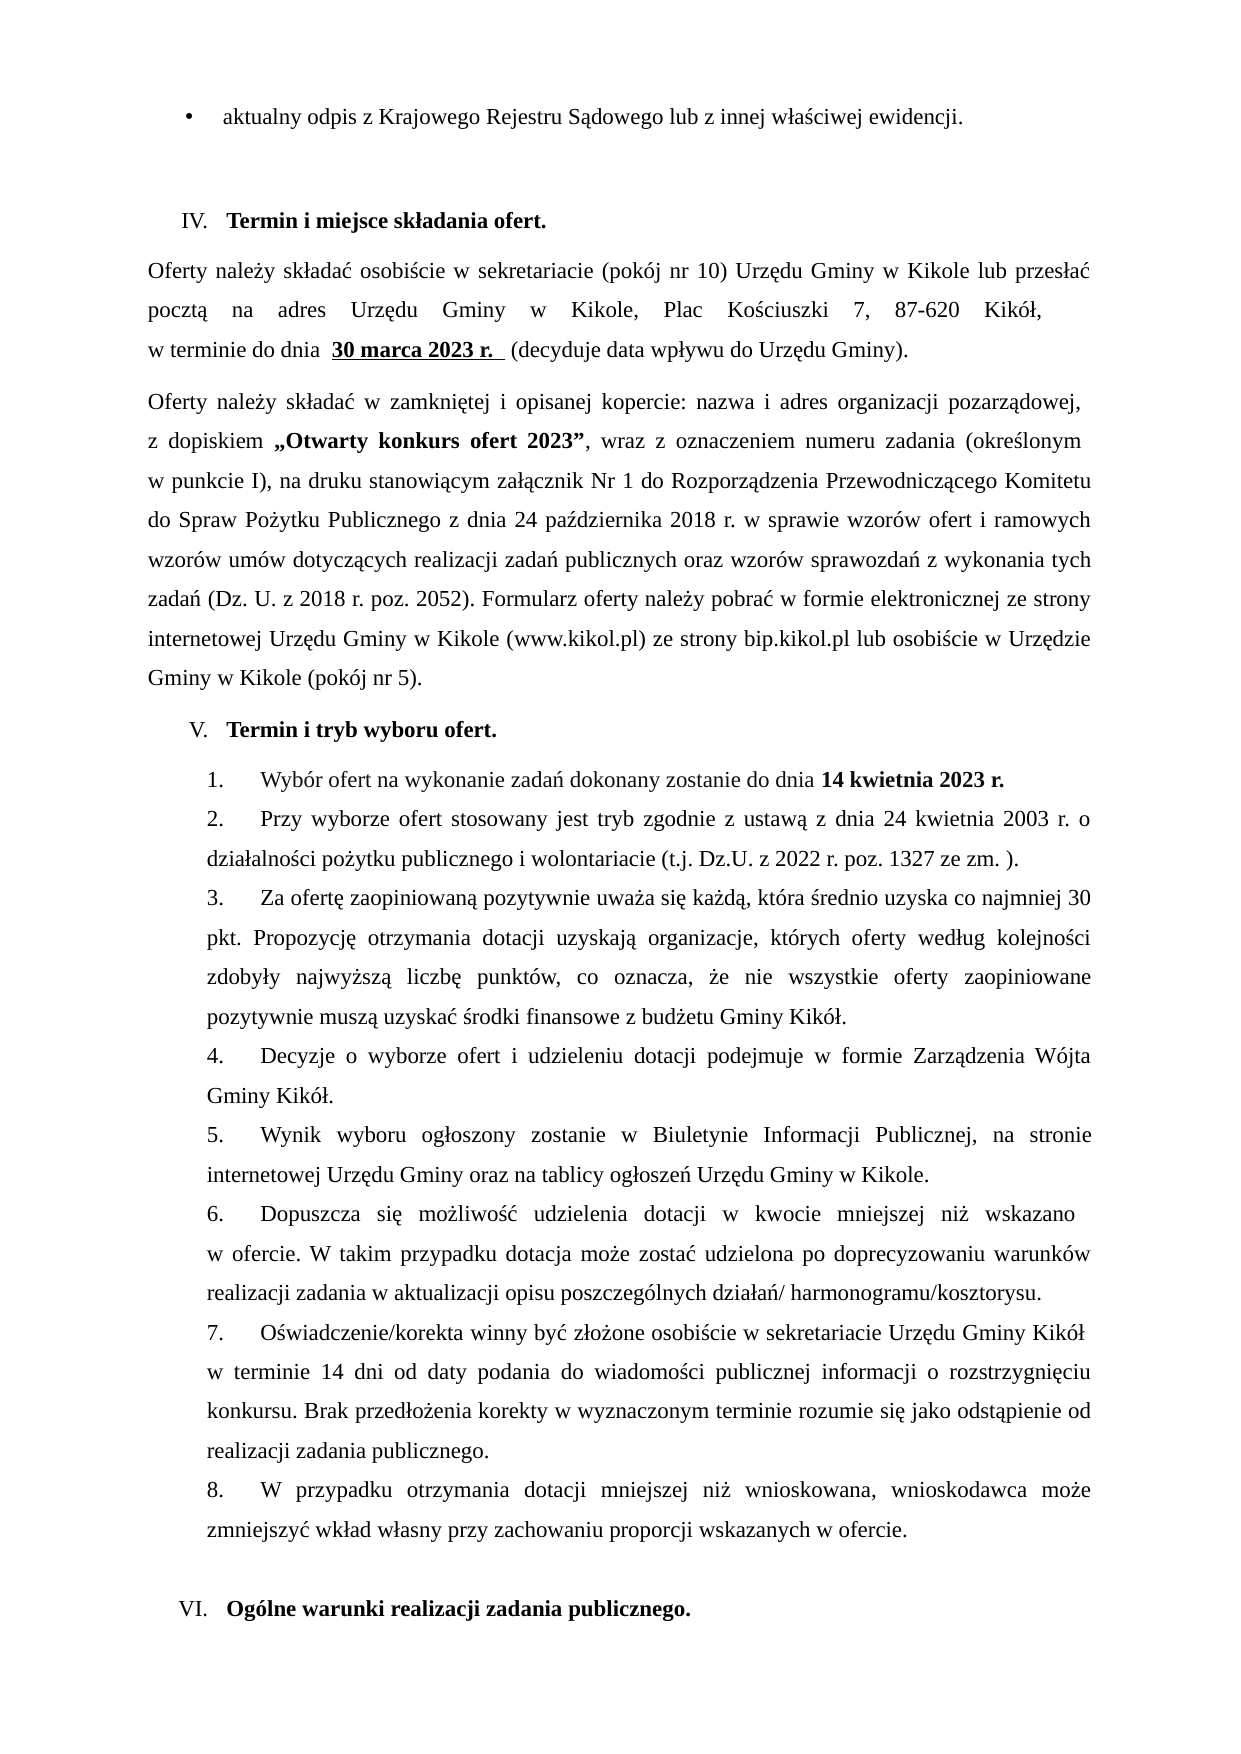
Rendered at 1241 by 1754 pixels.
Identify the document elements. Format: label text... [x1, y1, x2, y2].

list Oświadczenie/korekta winny być złożone osobiście w sekretariacie Urzędu Gminy Kikół w terminie 14 dni od daty podania do wiadomości publicznej informacji o rozstrzygnięciu konkursu. Brak przedłożenia korekty w wyznaczonym terminie rozumie się jako odstąpienie od realizacji zadania publicznego. [207, 1319, 1093, 1463]
list Ogólne warunki realizacji zadania publicznego. [208, 1595, 1093, 1621]
list W przypadku otrzymania dotacji mniejszej niż wnioskowana, wnioskodawca może zmniejszyć wkład własny przy zachowaniu proporcji wskazanych w ofercie. [207, 1477, 1093, 1542]
list Za ofertę zaopiniowaną pozytywnie uważa się każdą, która średnio uzyska co najmniej 30 pkt. Propozycję otrzymania dotacji uzyskają organizacje, których oferty według kolejności zdobyły najwyższą liczbę punktów, co oznacza, że nie wszystkie oferty zaopiniowane pozytywnie muszą uzyskać środki finansowe z budżetu Gminy Kikół. [207, 884, 1093, 1029]
list Termin i tryb wyboru ofert. [208, 716, 1093, 742]
list Decyzje o wyborze ofert i udzieleniu dotacji podejmuje w formie Zarządzenia Wójta Gminy Kikół. [207, 1042, 1093, 1108]
list Dopuszcza się możliwość udzielenia dotacji w kwocie mniejszej niż wskazano w ofercie. W takim przypadku dotacja może zostać udzielona po doprecyzowaniu warunków realizacji zadania w aktualizacji opisu poszczególnych działań/ harmonogramu/kosztorysu. [207, 1200, 1093, 1306]
text Oferty należy składać w zamkniętej i opisanej kopercie: nazwa i adres organizacji pozarządowej, z dopiskiem „Otwarty konkurs ofert 2023”, wraz z oznaczeniem numeru zadania (określonym w punkcie I), na druku stanowiącym załącznik Nr 1 do Rozporządzenia Przewodniczącego Komitetu do Spraw Pożytku Publicznego z dnia 24 października 2018 r. w sprawie wzorów ofert i ramowych wzorów umów dotyczących realizacji zadań publicznych oraz wzorów sprawozdań z wykonania tych zadań (Dz. U. z 2018 r. poz. 2052). Formularz oferty należy pobrać w formie elektronicznej ze strony internetowej Urzędu Gminy w Kikole (www.kikol.pl) ze strony bip.kikol.pl lub osobiście w Urzędzie Gminy w Kikole (pokój nr 5). [148, 388, 1093, 690]
text Oferty należy składać osobiście w sekretariacie (pokój nr 10) Urzędu Gminy w Kikole lub przesłać pocztą na adres Urzędu Gminy w Kikole, Plac Kościuszki 7, 87-620 Kikół, w terminie do dnia 30 marca 2023 r. (decyduje data wpływu do Urzędu Gminy). [148, 257, 1093, 362]
list Przy wyborze ofert stosowany jest tryb zgodnie z ustawą z dnia 24 kwietnia 2003 r. o działalności pożytku publicznego i wolontariacie (t.j. Dz.U. z 2022 r. poz. 1327 ze zm. ). [207, 805, 1093, 871]
list Wybór ofert na wykonanie zadań dokonany zostanie do dnia 14 kwietnia 2023 r. [207, 766, 1093, 792]
list Wynik wyboru ogłoszony zostanie w Biuletynie Informacji Publicznej, na stronie internetowej Urzędu Gminy oraz na tablicy ogłoszeń Urzędu Gminy w Kikole. [207, 1121, 1093, 1187]
list aktualny odpis z Krajowego Rejestru Sądowego lub z innej właściwej ewidencji. [185, 103, 1093, 130]
list Termin i miejsce składania ofert. [208, 207, 1093, 233]
